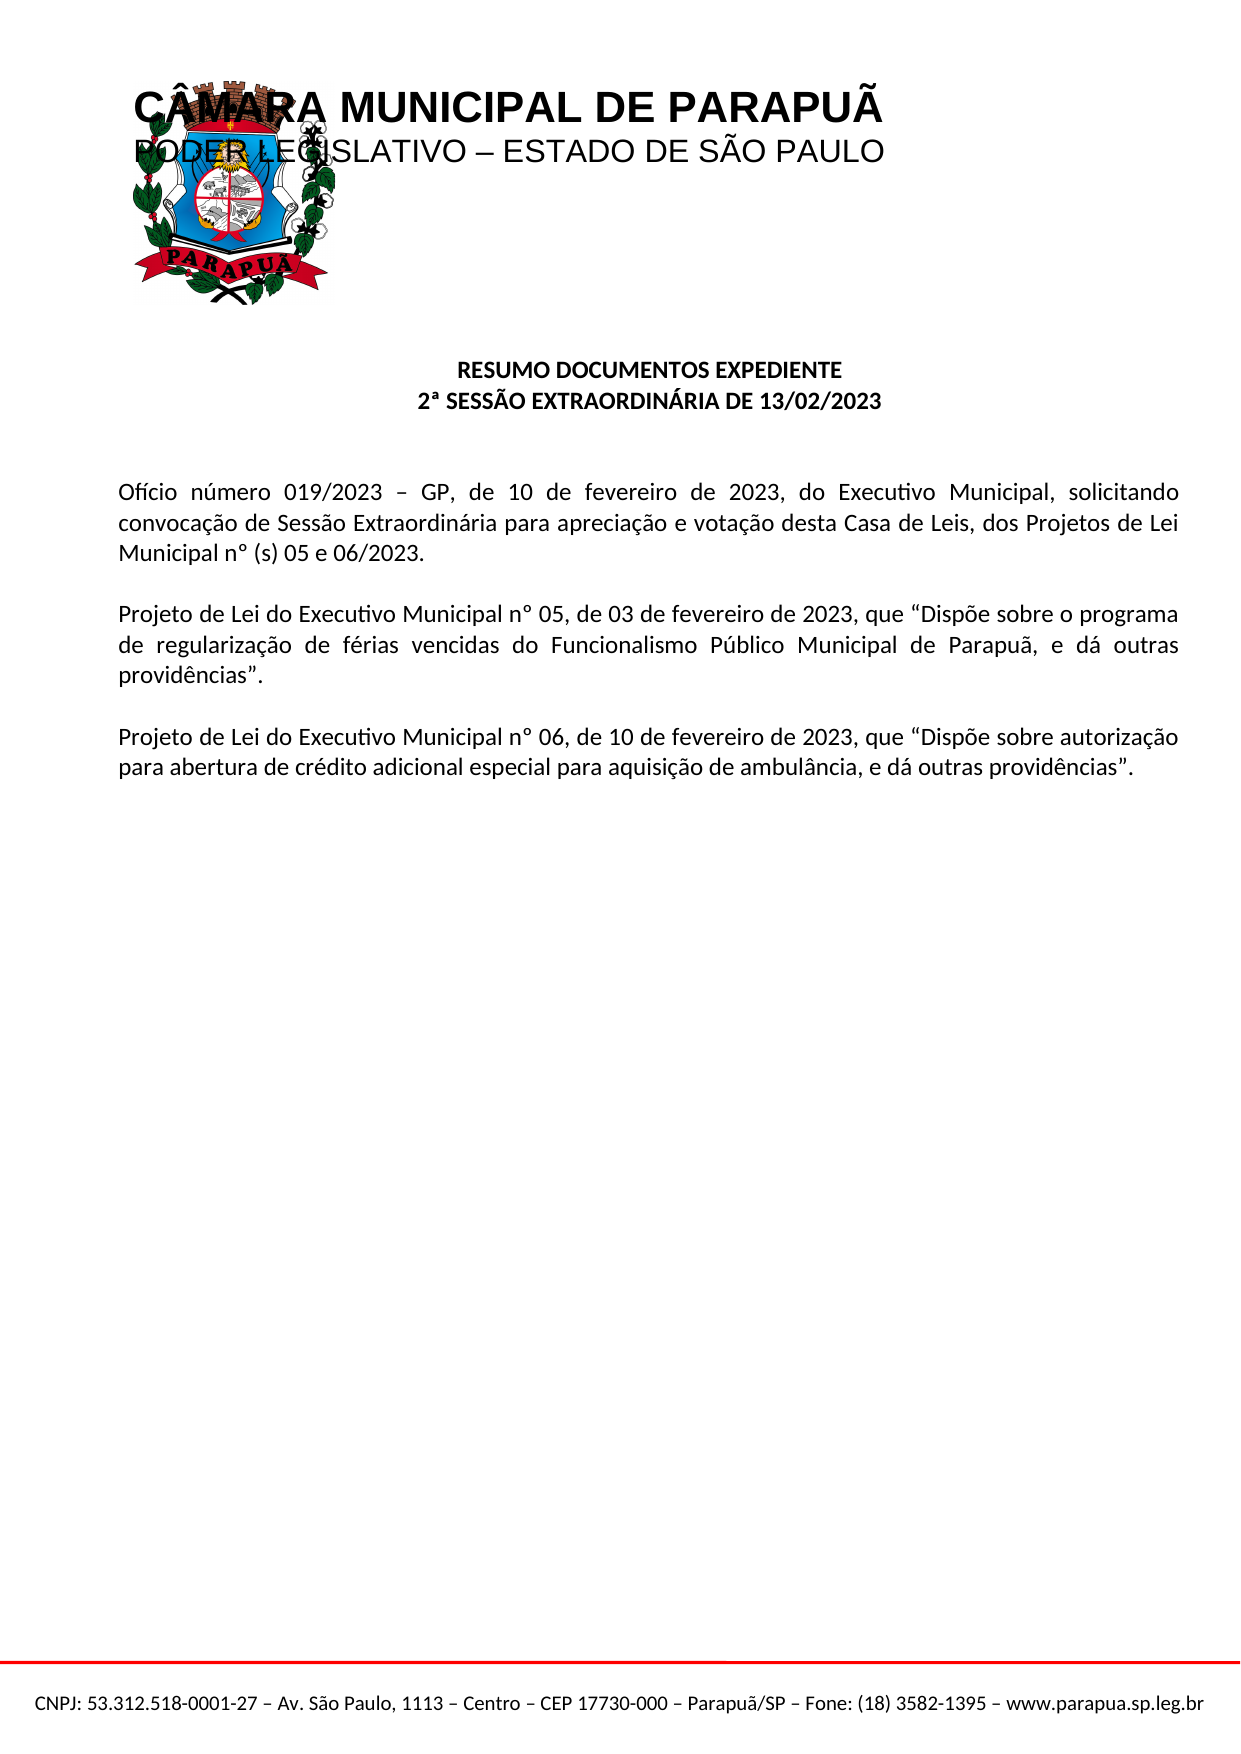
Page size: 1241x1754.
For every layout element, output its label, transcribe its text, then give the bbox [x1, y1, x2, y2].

text 2ª SESSÃO EXTRAORDINÁRIA DE 13/02/2023 [118, 385, 1181, 415]
text Projeto de Lei do Executivo Municipal nº 06, de 10 de fevereiro de 2023, que “Dispõe sobre autorização para abertura de crédito adicional especial para aquisição de ambulância, e dá outras providências”. [118, 721, 1181, 782]
text RESUMO DOCUMENTOS EXPEDIENTE [118, 354, 1181, 385]
text Ofício número 019/2023 – GP, de 10 de fevereiro de 2023, do Executivo Municipal, solicitando convocação de Sessão Extraordinária para apreciação e votação desta Casa de Leis, dos Projetos de Lei Municipal nº (s) 05 e 06/2023. [118, 476, 1181, 568]
picture [133, 81, 336, 305]
text Projeto de Lei do Executivo Municipal nº 05, de 03 de fevereiro de 2023, que “Dispõe sobre o programa de regularização de férias vencidas do Funcionalismo Público Municipal de Parapuã, e dá outras providências”. [118, 598, 1181, 690]
